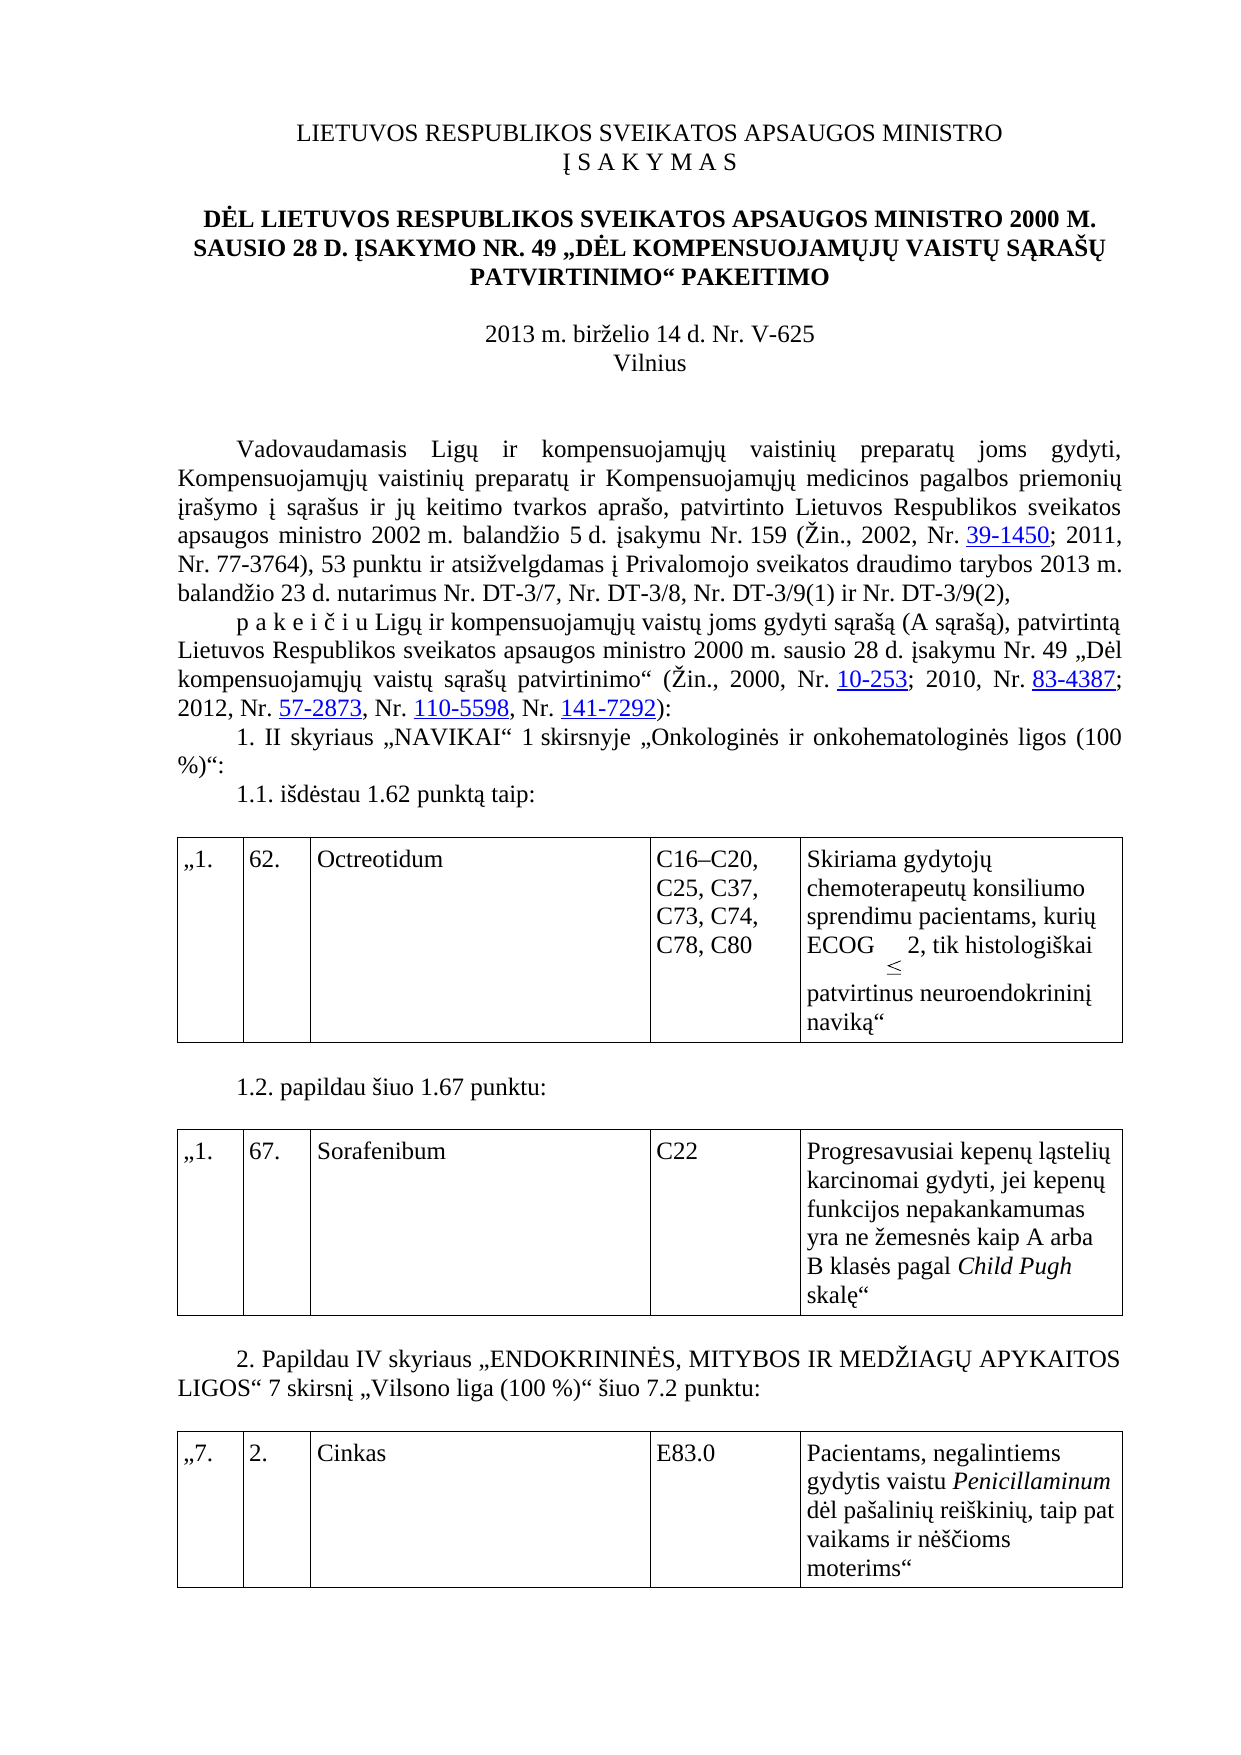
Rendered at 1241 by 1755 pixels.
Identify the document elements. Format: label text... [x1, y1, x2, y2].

table_header Sorafenibum [311, 1130, 650, 1314]
table_header 67. [244, 1130, 310, 1314]
text p a k e i č i u Ligų ir kompensuojamųjų vaistų joms gydyti sąrašą (A sąrašą), patvirtintą Lietuvos Respublikos sveikatos apsaugos ministro 2000 m. sausio 28 d. įsakymu Nr. 49 „Dėl kompensuojamųjų vaistų sąrašų patvirtinimo“ (Žin., 2000, Nr. 10-253; 2010, Nr. 83-4387; 2012, Nr. 57-2873, Nr. 110-5598, Nr. 141-7292): [177, 607, 1122, 722]
table_header E83.0 [651, 1432, 800, 1587]
table_header Progresavusiai kepenų ląstelių karcinomai gydyti, jei kepenų funkcijos nepakankamumas yra ne žemesnės kaip A arba B klasės pagal Child Pugh skalę“ [801, 1130, 1122, 1314]
table_header 2. [244, 1432, 310, 1587]
table_header Pacientams, negalintiems gydytis vaistu Penicillaminum dėl pašalinių reiškinių, taip pat vaikams ir nėščioms moterims“ [801, 1432, 1122, 1587]
table_header C22 [651, 1130, 800, 1314]
text 1.2. papildau šiuo 1.67 punktu: [177, 1072, 1122, 1100]
text Vadovaudamasis Ligų ir kompensuojamųjų vaistinių preparatų joms gydyti, Kompensuojamųjų vaistinių preparatų ir Kompensuojamųjų medicinos pagalbos priemonių įrašymo į sąrašus ir jų keitimo tvarkos aprašo, patvirtinto Lietuvos Respublikos sveikatos apsaugos ministro 2002 m. balandžio 5 d. įsakymu Nr. 159 (Žin., 2002, Nr. 39-1450; 2011, Nr. 77-3764), 53 punktu ir atsižvelgdamas į Privalomojo sveikatos draudimo tarybos 2013 m. balandžio 23 d. nutarimus Nr. DT-3/7, Nr. DT-3/8, Nr. DT-3/9(1) ir Nr. DT-3/9(2), [177, 434, 1122, 607]
table_header Skiriama gydytojų chemoterapeutų konsiliumo sprendimu pacientams, kurių ECOG <= 2, tik histologiškai patvirtinus neuroendokrininį naviką“ [801, 838, 1122, 1042]
text Vilnius [177, 348, 1122, 377]
text LIETUVOS RESPUBLIKOS SVEIKATOS APSAUGOS MINISTRO [177, 118, 1122, 147]
text Į S A K Y M A S [177, 147, 1122, 176]
table_header 62. [244, 838, 310, 1042]
table_header Octreotidum [311, 838, 650, 1042]
text 1. II skyriaus „NAVIKAI“ 1 skirsnyje „Onkologinės ir onkohematologinės ligos (100 %)“: [177, 722, 1122, 779]
table_header „1. [178, 1130, 243, 1314]
table_header „1. [178, 838, 243, 1042]
text 2. Papildau IV skyriaus „ENDOKRININĖS, MITYBOS IR MEDŽIAGŲ APYKAITOS LIGOS“ 7 skirsnį „Vilsono liga (100 %)“ šiuo 7.2 punktu: [177, 1344, 1122, 1402]
text 1.1. išdėstau 1.62 punktą taip: [177, 779, 1122, 808]
table_header C16–C20, C25, C37, C73, C74, C78, C80 [651, 838, 800, 1042]
table_header „7. [178, 1432, 243, 1587]
table_header Cinkas [311, 1432, 650, 1587]
text 2013 m. birželio 14 d. Nr. V-625 [177, 319, 1122, 348]
text DĖL LIETUVOS RESPUBLIKOS SVEIKATOS APSAUGOS MINISTRO 2000 M. SAUSIO 28 D. ĮSAKYMO Nr. 49 „DĖL KOMPENSUOJAMŲJŲ VAISTŲ SĄRAŠŲ PATVIRTINIMO“ PAKEITIMO [177, 204, 1122, 291]
